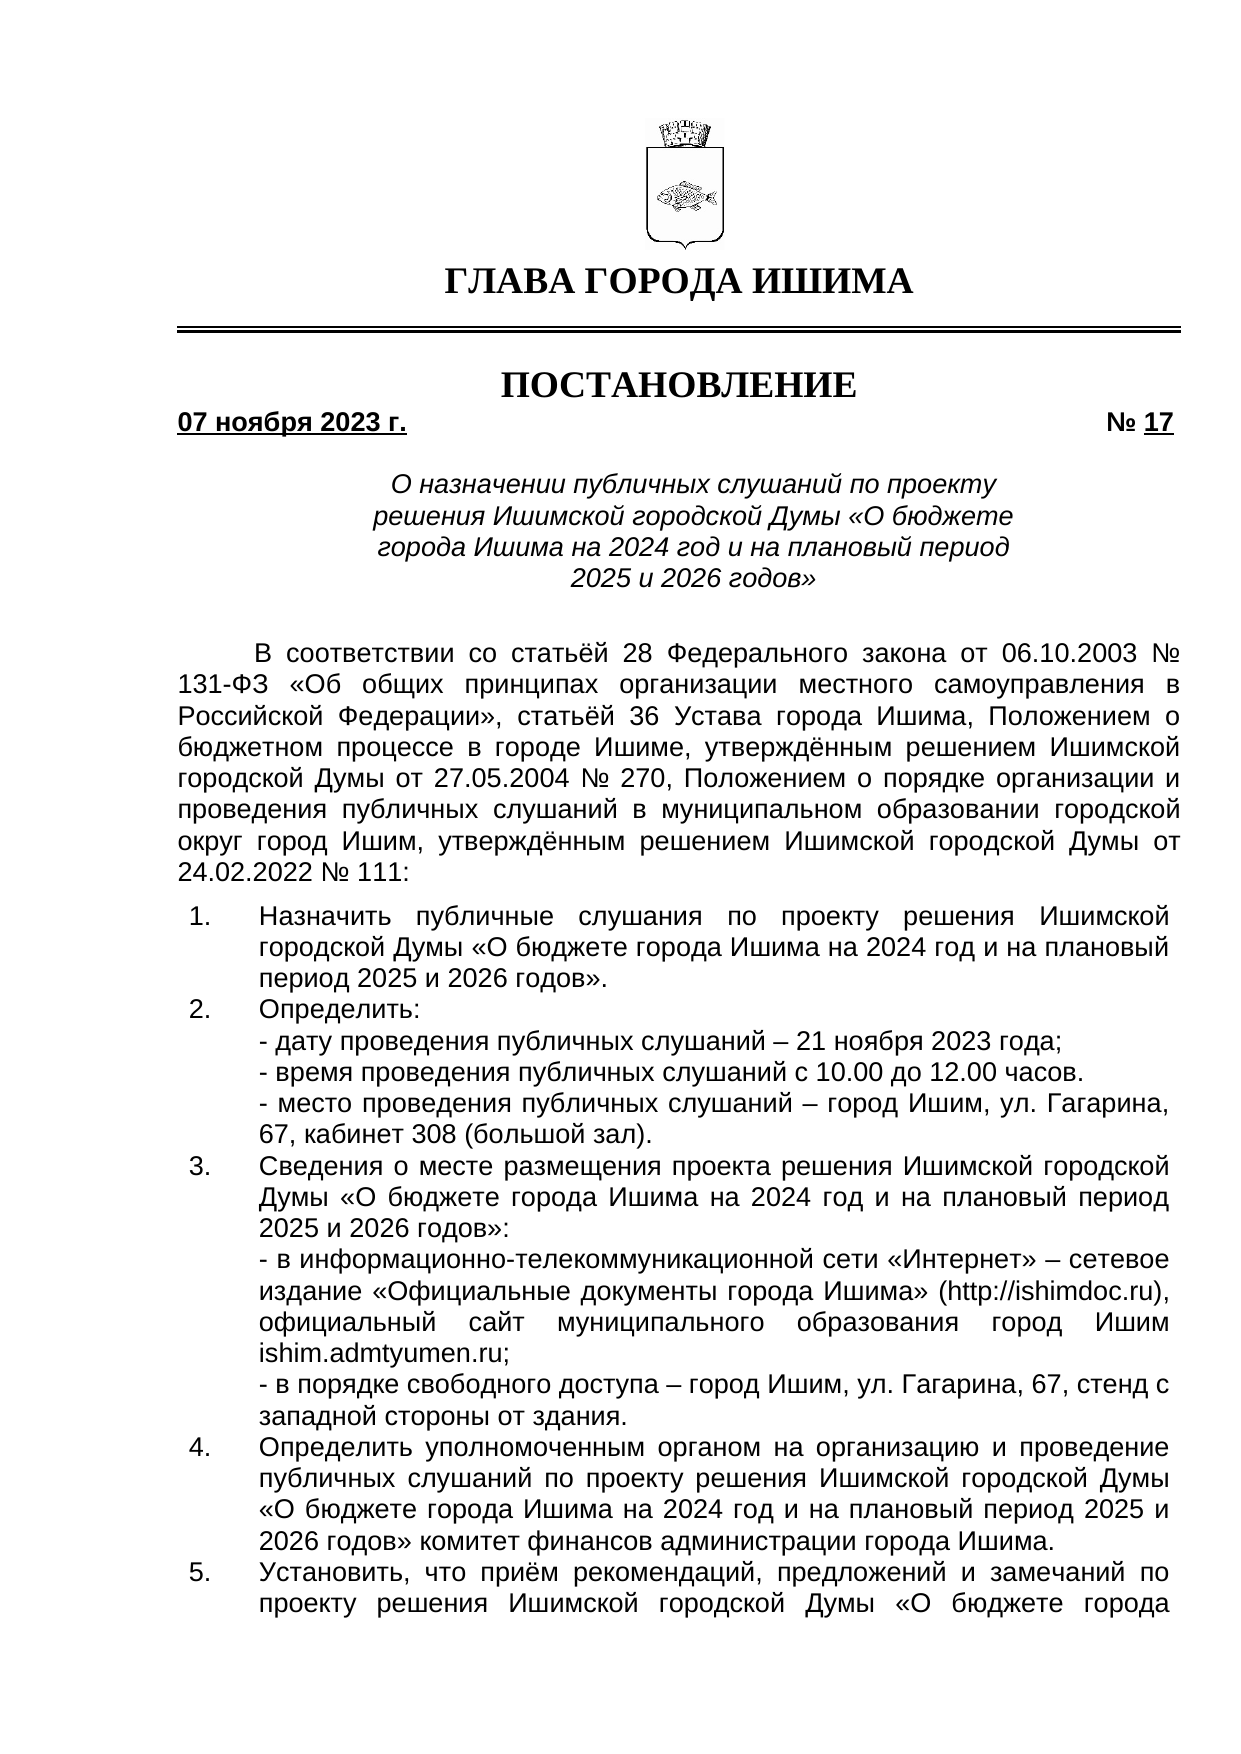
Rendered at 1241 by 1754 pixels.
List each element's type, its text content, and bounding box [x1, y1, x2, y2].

table_cell 5. [177, 1556, 247, 1618]
table_cell 4. [177, 1431, 247, 1556]
subtitle ПОСТАНОВЛЕНИЕ [177, 363, 1181, 406]
table_cell 3. [177, 1150, 247, 1431]
table_header 1. [177, 900, 247, 993]
table_cell Определить: - дату проведения публичных слушаний – 21 ноября 2023 года; - время проведения публичных слушаний с 10.00 до 12.00 часов. - место проведения публичных слушаний – город Ишим, ул. Гагарина, 67, кабинет 308 (большой зал). [248, 994, 1182, 1150]
table_cell Установить, что приём рекомендаций, предложений и замечаний по проекту решения Ишимской городской Думы «О бюджете города [248, 1556, 1182, 1618]
table_cell 2. [177, 994, 247, 1150]
text 07 ноября 2023 г. № 17 [177, 406, 1181, 437]
table_header О назначении публичных слушаний по проекту решения Ишимской городской Думы «О бюджете города Ишима на 2024 год и на плановый период 2025 и 2026 годов» [351, 469, 1036, 593]
subtitle ГЛАВА ГОРОДА ИШИМА [177, 259, 1181, 302]
picture [645, 118, 725, 250]
table_header [177, 118, 1192, 259]
table_cell Определить уполномоченным органом на организацию и проведение публичных слушаний по проекту решения Ишимской городской Думы «О бюджете города Ишима на 2024 год и на плановый период 2025 и 2026 годов» комитет финансов администрации города Ишима. [248, 1431, 1182, 1556]
table_header Назначить публичные слушания по проекту решения Ишимской городской Думы «О бюджете города Ишима на 2024 год и на плановый период 2025 и 2026 годов». [248, 900, 1182, 993]
table_cell Сведения о месте размещения проекта решения Ишимской городской Думы «О бюджете города Ишима на 2024 год и на плановый период 2025 и 2026 годов»: - в информационно-телекоммуникационной сети «Интернет» – сетевое издание «Официальные документы города Ишима» (http://ishimdoc.ru), официальный сайт муниципального образования город Ишим ishim.admtyumen.ru; - в порядке свободного доступа – город Ишим, ул. Гагарина, 67, стенд с западной стороны от здания. [248, 1150, 1182, 1431]
text В соответствии со статьёй 28 Федерального закона от 06.10.2003 № 131-ФЗ «Об общих принципах организации местного самоуправления в Российской Федерации», статьёй 36 Устава города Ишима, Положением о бюджетном процессе в городе Ишиме, утверждённым решением Ишимской городской Думы от 27.05.2004 № 270, Положением о порядке организации и проведения публичных слушаний в муниципальном образовании городской округ город Ишим, утверждённым решением Ишимской городской Думы от 24.02.2022 № 111: [177, 637, 1181, 887]
table_header [177, 333, 1181, 363]
